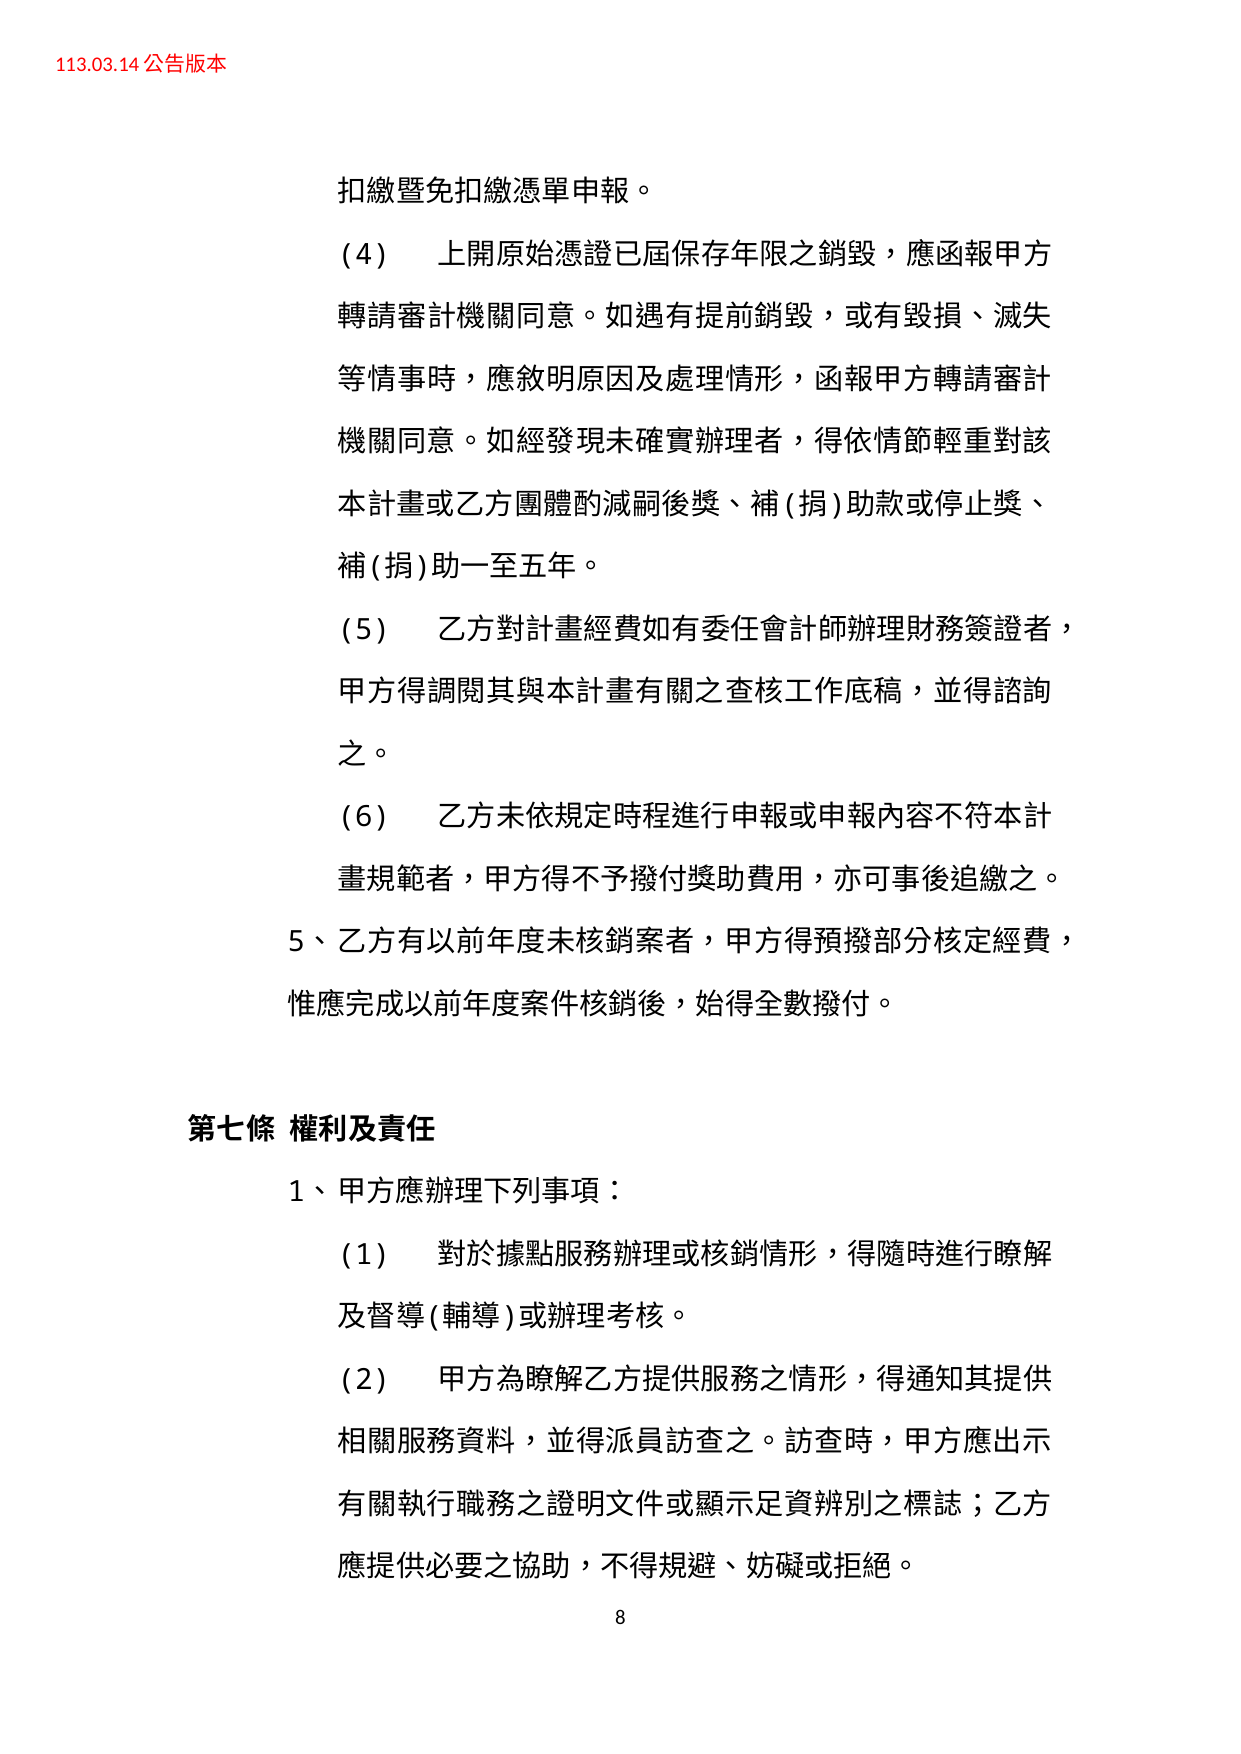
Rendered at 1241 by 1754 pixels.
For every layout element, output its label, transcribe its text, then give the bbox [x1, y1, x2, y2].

text 第七條 權利及責任 [187, 1085, 1053, 1147]
list 乙方對計畫經費如有委任會計師辦理財務簽證者，甲方得調閱其與本計畫有關之查核工作底稿，並得諮詢之。 [337, 585, 1053, 772]
list 甲方為瞭解乙方提供服務之情形，得通知其提供相關服務資料，並得派員訪查之。訪查時，甲方應出示有關執行職務之證明文件或顯示足資辨別之標誌；乙方應提供必要之協助，不得規避、妨礙或拒絕。 [337, 1335, 1053, 1585]
list 上開原始憑證已屆保存年限之銷毀，應函報甲方轉請審計機關同意。如遇有提前銷毀，或有毀損、滅失等情事時，應敘明原因及處理情形，函報甲方轉請審計機關同意。如經發現未確實辦理者，得依情節輕重對該本計畫或乙方團體酌減嗣後獎、補(捐)助款或停止獎、補(捐)助一至五年。 [337, 210, 1053, 585]
list 對於據點服務辦理或核銷情形，得隨時進行瞭解及督導(輔導)或辦理考核。 [337, 1210, 1053, 1335]
list 扣繳暨免扣繳憑單申報。 [337, 147, 1053, 210]
list 甲方應辦理下列事項： [287, 1147, 1053, 1210]
list 乙方有以前年度未核銷案者，甲方得預撥部分核定經費，惟應完成以前年度案件核銷後，始得全數撥付。 [287, 897, 1053, 1022]
list 乙方未依規定時程進行申報或申報內容不符本計畫規範者，甲方得不予撥付獎助費用，亦可事後追繳之。 [337, 772, 1053, 897]
